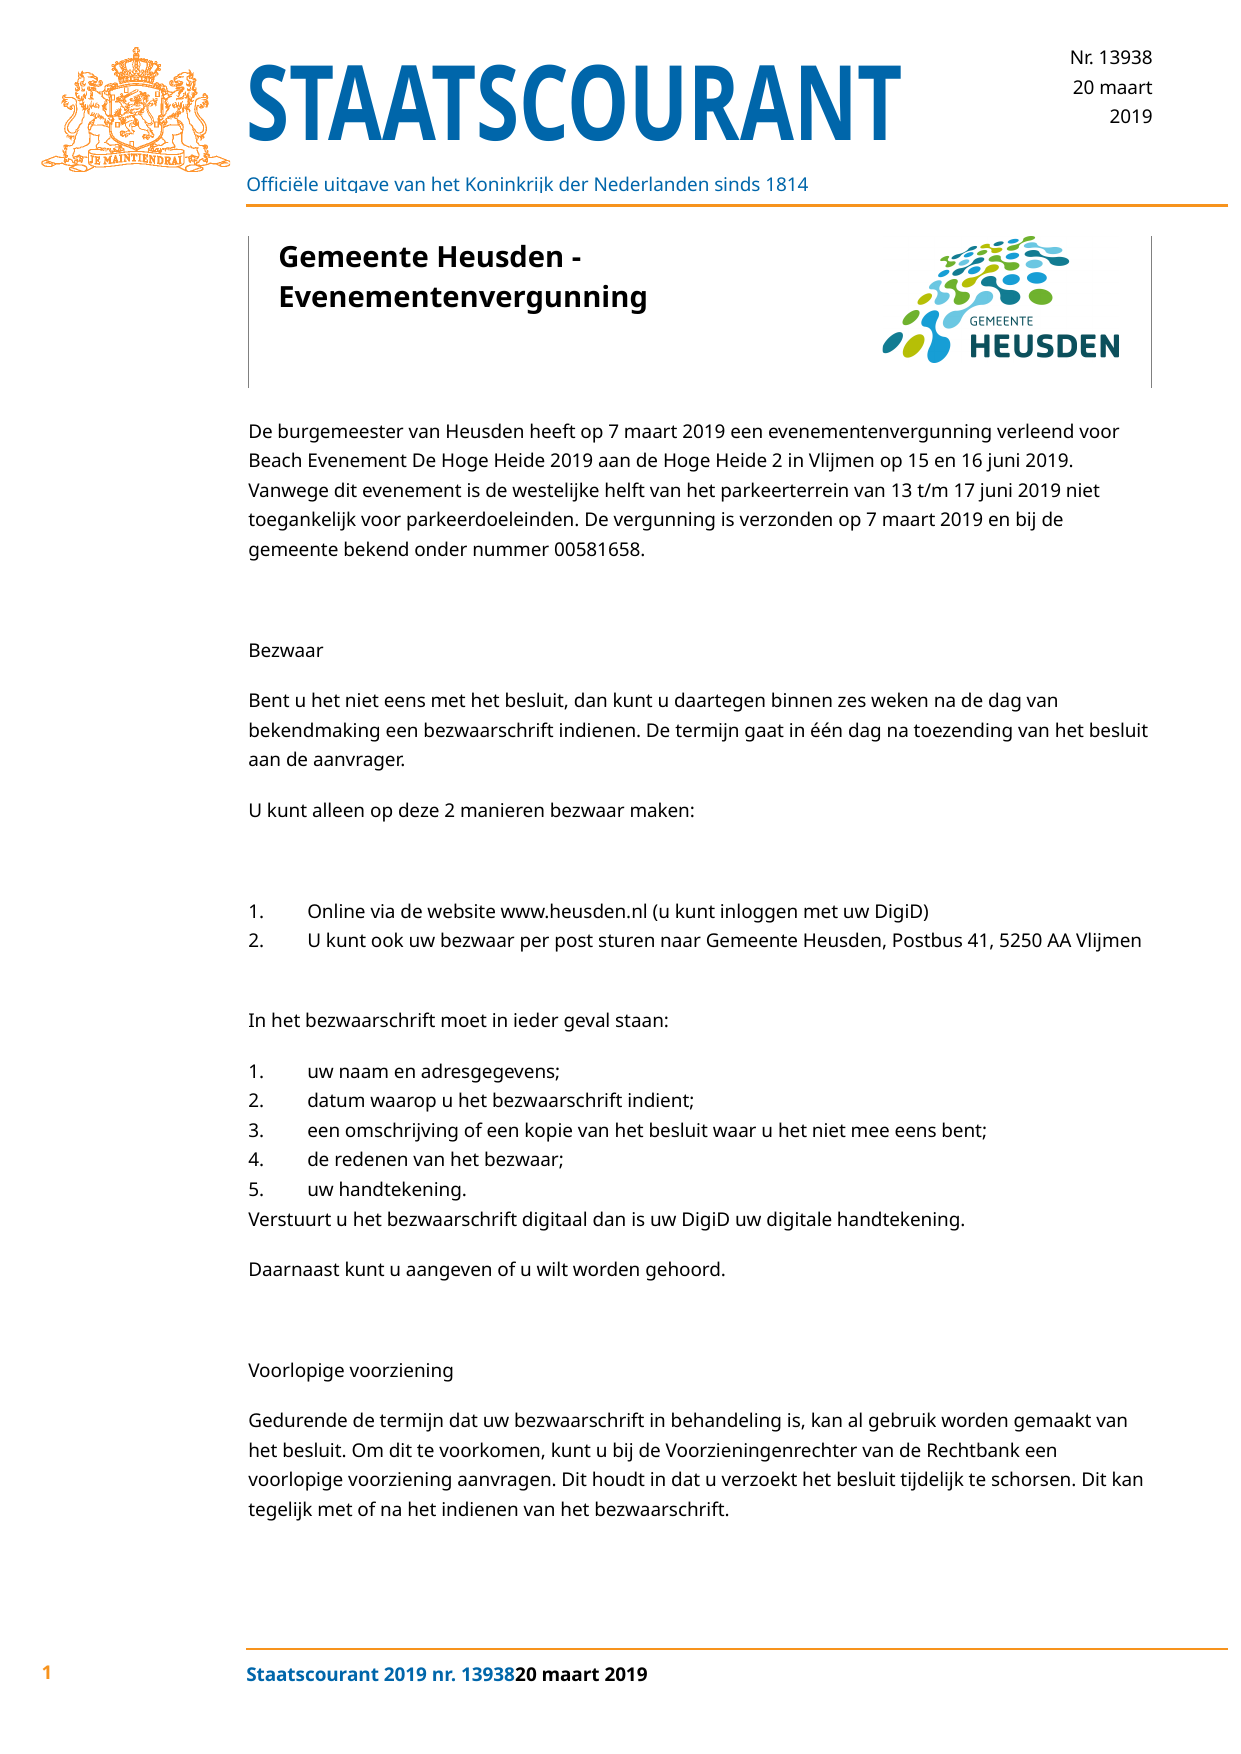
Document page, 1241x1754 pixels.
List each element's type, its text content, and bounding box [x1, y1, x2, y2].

list uw handtekening. [248, 1176, 1152, 1202]
text Voorlopige voorziening [248, 1357, 1152, 1383]
list de redenen van het bezwaar; [248, 1147, 1152, 1172]
picture [882, 236, 1119, 363]
list een omschrijving of een kopie van het besluit waar u het niet mee eens bent; [248, 1117, 1152, 1143]
text De burgemeester van Heusden heeft op 7 maart 2019 een evenementenvergunning verleend voor Beach Evenement De Hoge Heide 2019 aan de Hoge Heide 2 in Vlijmen op 15 en 16 juni 2019. Vanwege dit evenement is de westelijke helft van het parkeerterrein van 13 t/m 17 juni 2019 niet toegankelijk voor parkeerdoeleinden. De vergunning is verzonden op 7 maart 2019 en bij de gemeente bekend onder nummer 00581658. [248, 418, 1152, 562]
list U kunt ook uw bezwaar per post sturen naar Gemeente Heusden, Postbus 41, 5250 AA Vlijmen [248, 927, 1152, 953]
table_header [850, 236, 1151, 388]
text Bezwaar [248, 637, 1152, 663]
picture [41, 47, 231, 172]
text Daarnaast kunt u aangeven of u wilt worden gehoord. [248, 1256, 1152, 1282]
list uw naam en adresgegevens; [248, 1058, 1152, 1083]
text Gedurende de termijn dat uw bezwaarschrift in behandeling is, kan al gebruik worden gemaakt van het besluit. Om dit te voorkomen, kunt u bij de Voorzieningenrechter van de Rechtbank een voorlopige voorziening aanvragen. Dit houdt in dat u verzoekt het besluit tijdelijk te schorsen. Dit kan tegelijk met of na het indienen van het bezwaarschrift. [248, 1407, 1152, 1522]
text Bent u het niet eens met het besluit, dan kunt u daartegen binnen zes weken na de dag van bekendmaking een bezwaarschrift indienen. De termijn gaat in één dag na toezending van het besluit aan de aanvrager. [248, 687, 1152, 772]
text U kunt alleen op deze 2 manieren bezwaar maken: [248, 797, 1152, 823]
text In het bezwaarschrift moet in ieder geval staan: [248, 1007, 1152, 1033]
list Online via de website www.heusden.nl (u kunt inloggen met uw DigiD) [248, 898, 1152, 923]
list datum waarop u het bezwaarschrift indient; [248, 1087, 1152, 1113]
table_header Gemeente Heusden - Evenementenvergunning [249, 236, 850, 388]
text Verstuurt u het bezwaarschrift digitaal dan is uw DigiD uw digitale handtekening. [248, 1206, 1152, 1231]
